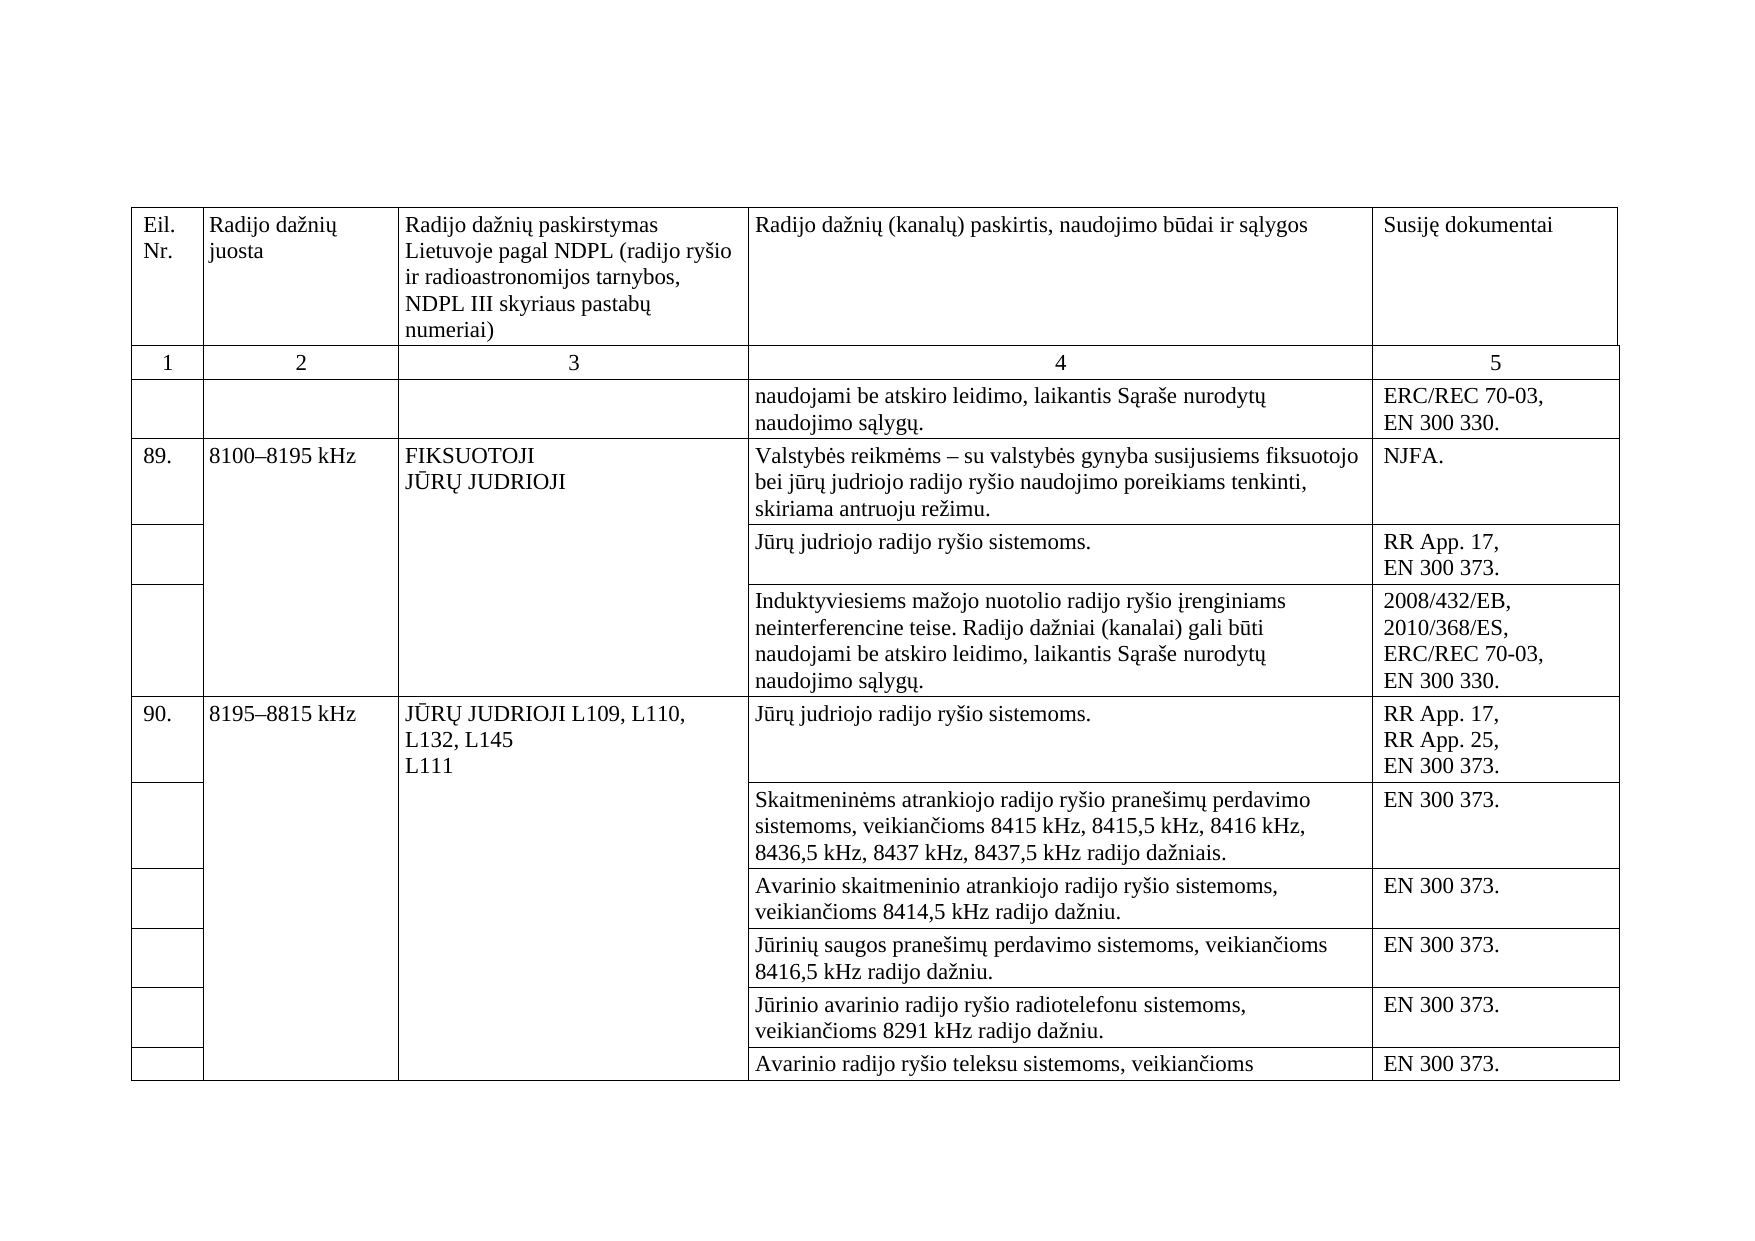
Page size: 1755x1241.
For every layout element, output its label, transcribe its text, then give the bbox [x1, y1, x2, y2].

table_cell [132, 525, 203, 584]
table_cell ERC/REC 70-03, EN 300 330. [1373, 380, 1619, 438]
table_header Eil. Nr. [132, 208, 203, 345]
table_cell EN 300 373. [1373, 869, 1619, 927]
table_cell Jūrų judriojo radijo ryšio sistemoms. [749, 697, 1372, 782]
table_cell EN 300 373. [1373, 929, 1619, 987]
table_cell [204, 380, 398, 438]
table_header Radijo dažnių (kanalų) paskirtis, naudojimo būdai ir sąlygos [749, 208, 1372, 345]
table_cell Induktyviesiems mažojo nuotolio radijo ryšio įrenginiams neinterferencine teise. Radijo dažniai (kanalai) gali būti naudojami be atskiro leidimo, laikantis Sąraše nurodytų naudojimo sąlygų. [749, 585, 1372, 696]
table_cell [132, 783, 203, 868]
table_cell 8195–8815 kHz [204, 697, 398, 1080]
table_cell naudojami be atskiro leidimo, laikantis Sąraše nurodytų naudojimo sąlygų. [749, 380, 1372, 438]
table_cell 5 [1373, 346, 1619, 378]
table_cell 4 [749, 346, 1372, 378]
table_cell Skaitmeninėms atrankiojo radijo ryšio pranešimų perdavimo sistemoms, veikiančioms 8415 kHz, 8415,5 kHz, 8416 kHz, 8436,5 kHz, 8437 kHz, 8437,5 kHz radijo dažniais. [749, 783, 1372, 868]
table_cell Jūrinio avarinio radijo ryšio radiotelefonu sistemoms, veikiančioms 8291 kHz radijo dažniu. [749, 988, 1372, 1047]
table_cell [399, 380, 748, 438]
table_cell 3 [399, 346, 748, 378]
table_cell Avarinio radijo ryšio teleksu sistemoms, veikiančioms [749, 1048, 1372, 1080]
table_cell [132, 380, 203, 438]
table_cell EN 300 373. [1373, 1048, 1619, 1080]
table_cell 89. [132, 439, 203, 524]
table_cell RR App. 17, EN 300 373. [1373, 525, 1619, 584]
table_cell JŪRŲ JUDRIOJI L109, L110, L132, L145 L111 [399, 697, 748, 1080]
table_cell [132, 585, 203, 696]
table_cell 1 [132, 346, 203, 378]
table_cell [132, 988, 203, 1047]
table_cell EN 300 373. [1373, 988, 1619, 1047]
table_cell Avarinio skaitmeninio atrankiojo radijo ryšio sistemoms, veikiančioms 8414,5 kHz radijo dažniu. [749, 869, 1372, 927]
table_cell 2008/432/EB, 2010/368/ES, ERC/REC 70-03, EN 300 330. [1373, 585, 1619, 696]
table_cell [132, 869, 203, 927]
table_cell FIKSUOTOJI JŪRŲ JUDRIOJI [399, 439, 748, 696]
table_header Susiję dokumentai [1373, 208, 1617, 345]
table_cell NJFA. [1373, 439, 1619, 524]
table_cell [132, 1048, 203, 1080]
table_cell 8100–8195 kHz [204, 439, 398, 696]
table_cell RR App. 17, RR App. 25, EN 300 373. [1373, 697, 1619, 782]
table_cell Jūrinių saugos pranešimų perdavimo sistemoms, veikiančioms 8416,5 kHz radijo dažniu. [749, 929, 1372, 987]
table_cell Valstybės reikmėms – su valstybės gynyba susijusiems fiksuotojo bei jūrų judriojo radijo ryšio naudojimo poreikiams tenkinti, skiriama antruoju režimu. [749, 439, 1372, 524]
table_cell Jūrų judriojo radijo ryšio sistemoms. [749, 525, 1372, 584]
table_cell 2 [204, 346, 398, 378]
table_cell [132, 929, 203, 987]
table_header Radijo dažnių juosta [204, 208, 398, 345]
table_header Radijo dažnių paskirstymas Lietuvoje pagal NDPL (radijo ryšio ir radioastronomijos tarnybos, NDPL III skyriaus pastabų numeriai) [399, 208, 748, 345]
table_cell EN 300 373. [1373, 783, 1619, 868]
table_cell 90. [132, 697, 203, 782]
